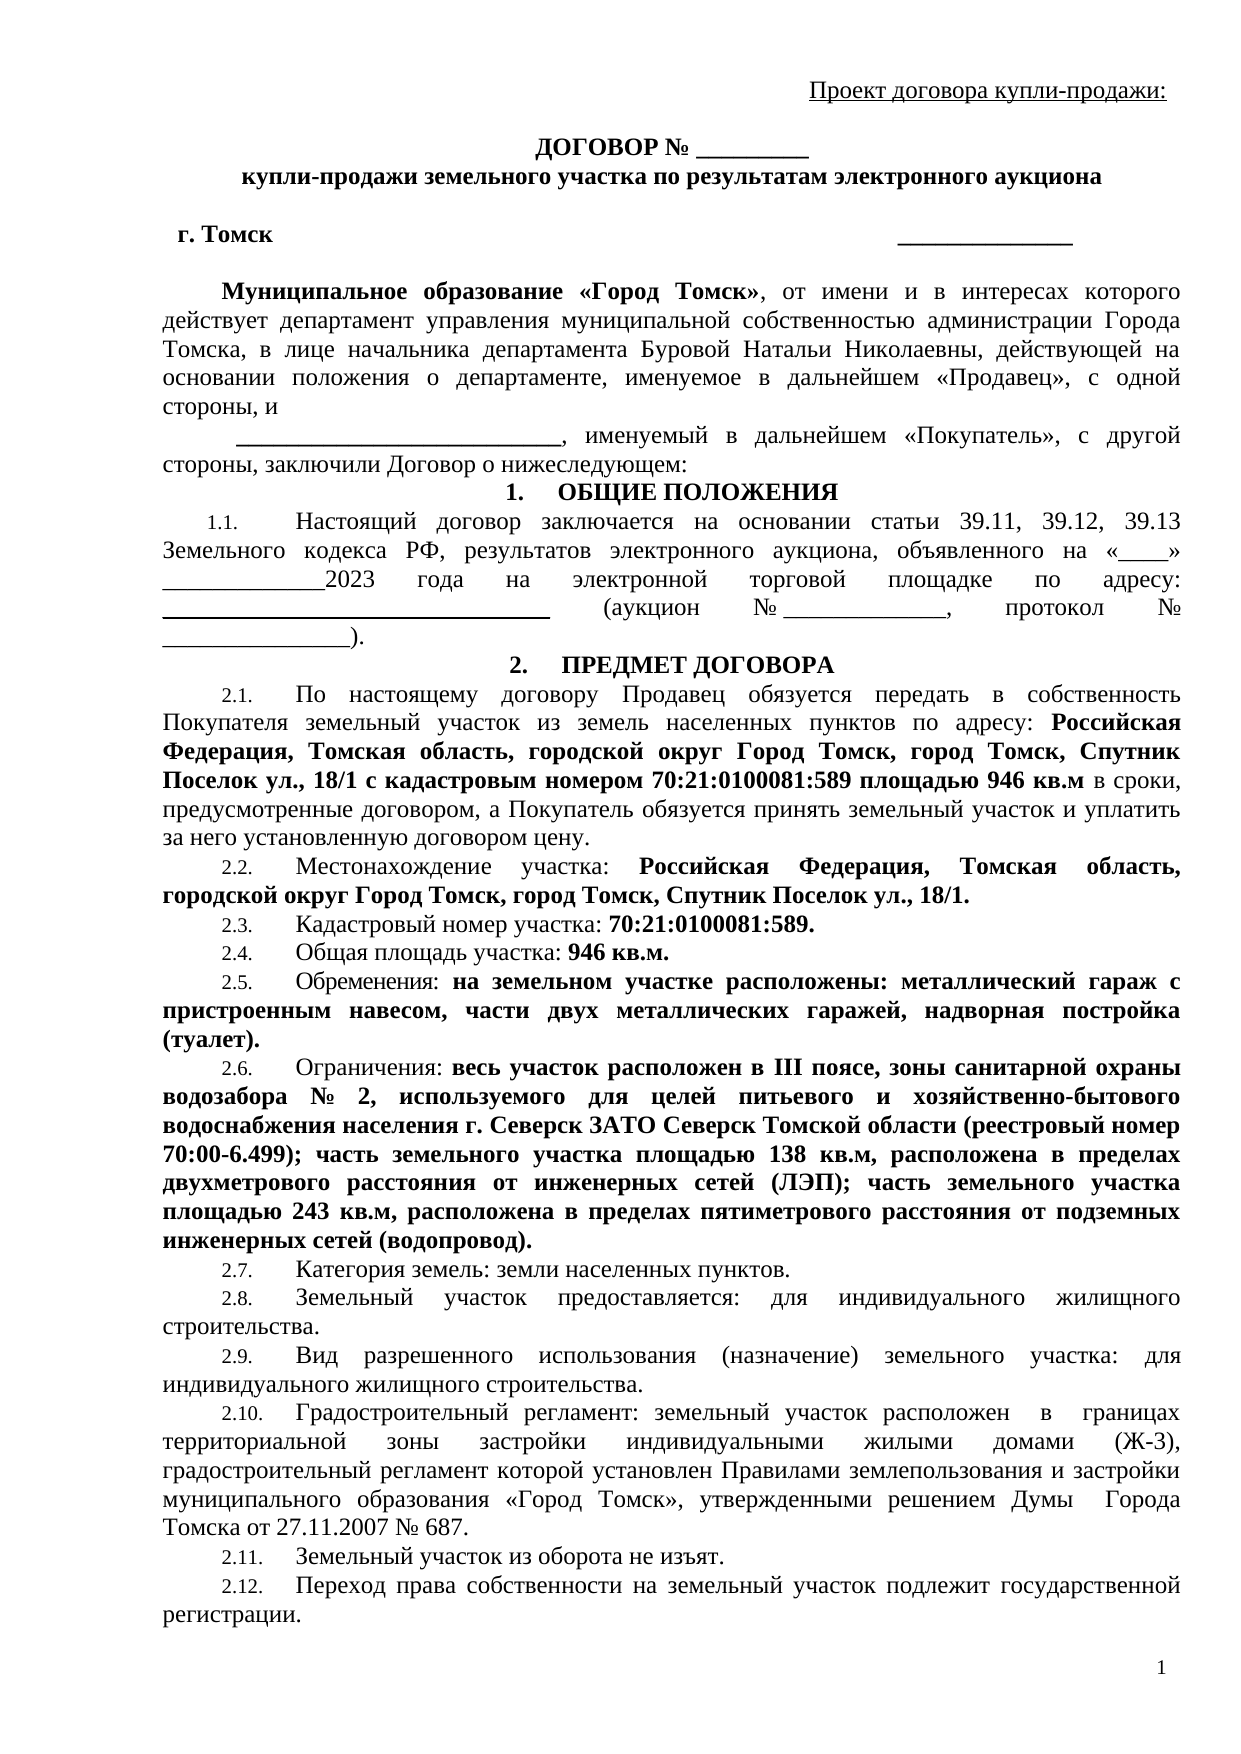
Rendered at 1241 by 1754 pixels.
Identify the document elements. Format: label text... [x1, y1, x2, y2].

text Муниципальное образование «Город Томск», от имени и в интересах которого действует департамент управления муниципальной собственностью администрации Города Томска, в лице начальника департамента Буровой Натальи Николаевны, действующей на основании положения о департаменте, именуемое в дальнейшем «Продавец», с одной стороны, и [162, 276, 1181, 420]
list По настоящему договору Продавец обязуется передать в собственность Покупателя земельный участок из земель населенных пунктов по адресу: Российская Федерация, Томская область, городской округ Город Томск, город Томск, Спутник Поселок ул., 18/1 с кадастровым номером 70:21:0100081:589 площадью 946 кв.м в сроки, предусмотренные договором, а Покупатель обязуется принять земельный участок и уплатить за него установленную договором цену. [162, 679, 1181, 851]
text __________________________, именуемый в дальнейшем «Покупатель», с другой стороны, заключили Договор о нижеследующем: [162, 420, 1181, 477]
list Местонахождение участка: Российская Федерация, Томская область, городской округ Город Томск, город Томск, Спутник Поселок ул., 18/1. [162, 851, 1181, 909]
list Градостроительный регламент: земельный участок расположен в границах территориальной зоны застройки индивидуальными жилыми домами (Ж-3), градостроительный регламент которой установлен Правилами землепользования и застройки муниципального образования «Город Томск», утвержденными решением Думы Города Томска от 27.11.2007 № 687. [162, 1397, 1181, 1541]
list Обременения: на земельном участке расположены: металлический гараж с пристроенным навесом, части двух металлических гаражей, надворная постройка (туалет). [162, 966, 1181, 1052]
list Переход права собственности на земельный участок подлежит государственной регистрации. [162, 1570, 1181, 1627]
list Категория земель: земли населенных пунктов. [162, 1254, 1181, 1282]
text г. Томск ______________ [177, 219, 1167, 247]
list Вид разрешенного использования (назначение) земельного участка: для индивидуального жилищного строительства. [162, 1340, 1181, 1397]
list ОБЩИЕ ПОЛОЖЕНИЯ [162, 477, 1181, 506]
text Проект договора купли-продажи: [177, 75, 1167, 104]
list Земельный участок предоставляется: для индивидуального жилищного строительства. [162, 1282, 1181, 1340]
list Настоящий договор заключается на основании статьи 39.11, 39.12, 39.13 Земельного кодекса РФ, результатов электронного аукциона, объявленного на «____» _____________2023 года на электронной торговой площадке по адресу: _______________________________ (аукцион № _____________, протокол № _______________). [162, 506, 1181, 650]
list Земельный участок из оборота не изъят. [162, 1541, 1181, 1570]
list Ограничения: весь участок расположен в III поясе, зоны санитарной охраны водозабора № 2, используемого для целей питьевого и хозяйственно-бытового водоснабжения населения г. Северск ЗАТО Северск Томской области (реестровый номер 70:00-6.499); часть земельного участка площадью 138 кв.м, расположена в пределах двухметрового расстояния от инженерных сетей (ЛЭП); часть земельного участка площадью 243 кв.м, расположена в пределах пятиметрового расстояния от подземных инженерных сетей (водопровод). [162, 1052, 1181, 1254]
list ПРЕДМЕТ ДОГОВОРА [162, 650, 1181, 679]
text ДОГОВОР № _________ [177, 132, 1167, 161]
text купли-продажи земельного участка по результатам электронного аукциона [177, 161, 1167, 190]
list Кадастровый номер участка: 70:21:0100081:589. [162, 909, 1181, 937]
list Общая площадь участка: 946 кв.м. [162, 937, 1181, 966]
